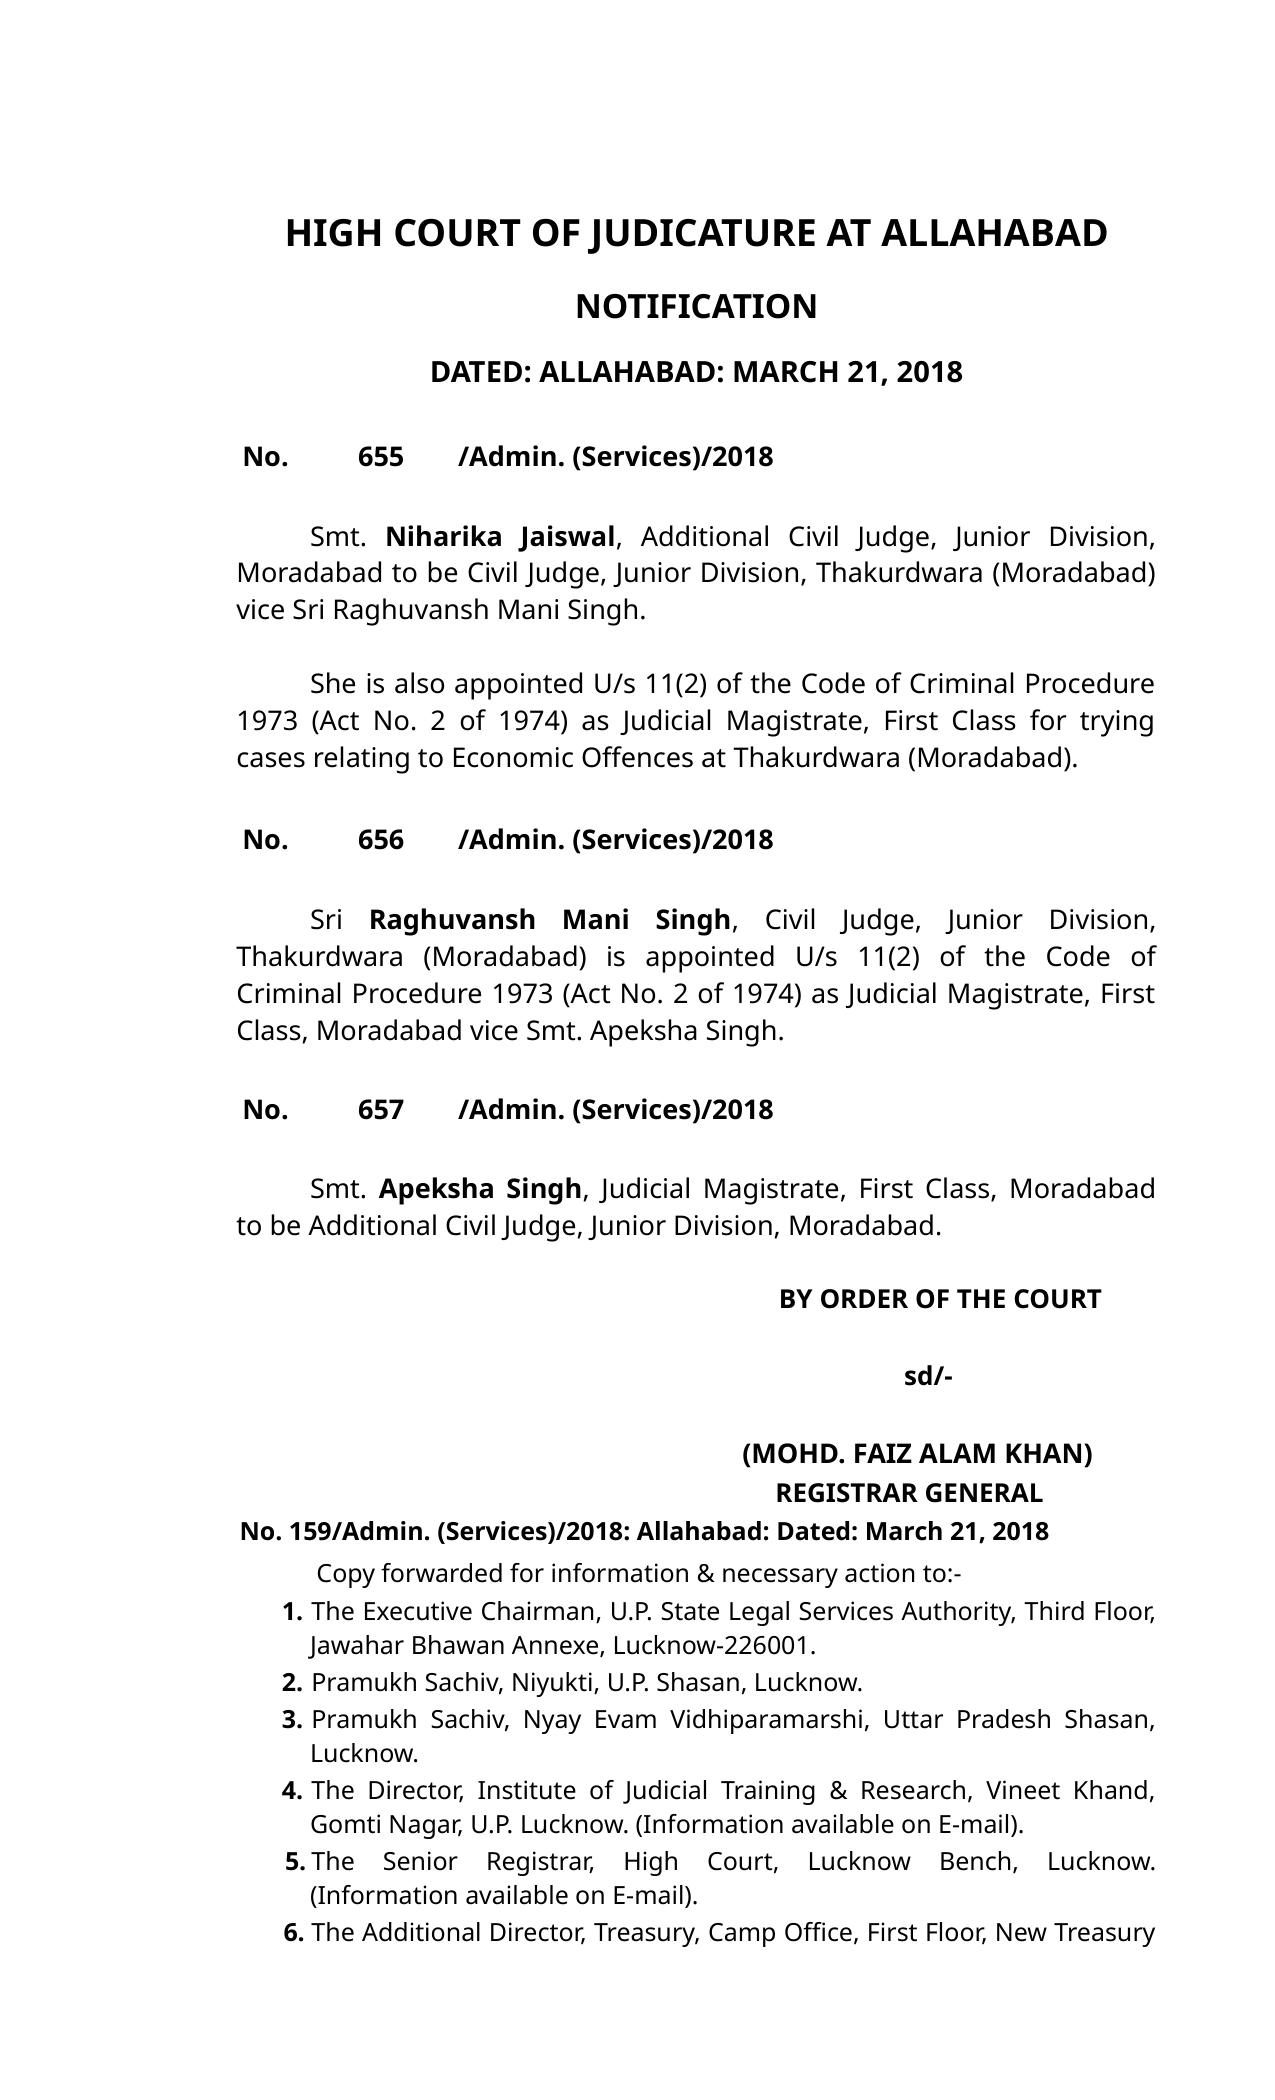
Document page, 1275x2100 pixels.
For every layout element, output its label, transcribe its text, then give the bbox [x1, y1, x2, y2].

table_header No. [236, 432, 310, 480]
text Smt. Apeksha Singh, Judicial Magistrate, First Class, Moradabad to be Additional Civil Judge, Junior Division, Moradabad. [236, 1170, 1157, 1244]
table_header /Admin. (Services)/2018 [452, 815, 795, 863]
text Smt. Niharika Jaiswal, Additional Civil Judge, Junior Division, Moradabad to be Civil Judge, Junior Division, Thakurdwara (Moradabad) vice Sri Raghuvansh Mani Singh. [236, 517, 1157, 628]
text BY ORDER OF THE COURT [236, 1281, 1157, 1316]
list The Senior Registrar, High Court, Lucknow Bench, Lucknow. (Information available on E-mail). [285, 1844, 1157, 1912]
table_header 657 [310, 1085, 452, 1133]
text (MOHD. FAIZ ALAM KHAN) [390, 1435, 1159, 1472]
table_header 656 [310, 815, 452, 863]
text Copy forwarded for information & necessary action to:- [236, 1556, 1157, 1590]
list Pramukh Sachiv, Niyukti, U.P. Shasan, Lucknow. [282, 1664, 1157, 1698]
table_header /Admin. (Services)/2018 [452, 432, 795, 480]
list The Additional Director, Treasury, Camp Office, First Floor, New Treasury [283, 1915, 1157, 1949]
list Pramukh Sachiv, Nyay Evam Vidhiparamarshi, Uttar Pradesh Shasan, Lucknow. [282, 1701, 1157, 1769]
subtitle DATED: ALLAHABAD: MARCH 21, 2018 [236, 351, 1157, 391]
text sd/- [761, 1358, 1157, 1393]
table_header No. [236, 1085, 310, 1133]
text Sri Raghuvansh Mani Singh, Civil Judge, Junior Division, Thakurdwara (Moradabad) is appointed U/s 11(2) of the Code of Criminal Procedure 1973 (Act No. 2 of 1974) as Judicial Magistrate, First Class, Moradabad vice Smt. Apeksha Singh. [236, 900, 1157, 1048]
text No. 159/Admin. (Services)/2018: Allahabad: Dated: March 21, 2018 [239, 1513, 1157, 1547]
table_header 655 [310, 432, 452, 480]
table_header No. [236, 815, 310, 863]
table_header /Admin. (Services)/2018 [452, 1085, 795, 1133]
text She is also appointed U/s 11(2) of the Code of Criminal Procedure 1973 (Act No. 2 of 1974) as Judicial Magistrate, First Class for trying cases relating to Economic Offences at Thakurdwara (Moradabad). [236, 664, 1157, 775]
text REGISTRAR GENERAL [390, 1474, 1159, 1510]
list The Director, Institute of Judicial Training & Research, Vineet Khand, Gomti Nagar, U.P. Lucknow. (Information available on E-mail). [282, 1773, 1157, 1841]
list The Executive Chairman, U.P. State Legal Services Authority, Third Floor, Jawahar Bhawan Annexe, Lucknow-226001. [282, 1593, 1157, 1661]
text HIGH COURT OF JUDICATURE AT ALLAHABAD [236, 207, 1157, 258]
subtitle NOTIFICATION [236, 283, 1157, 329]
